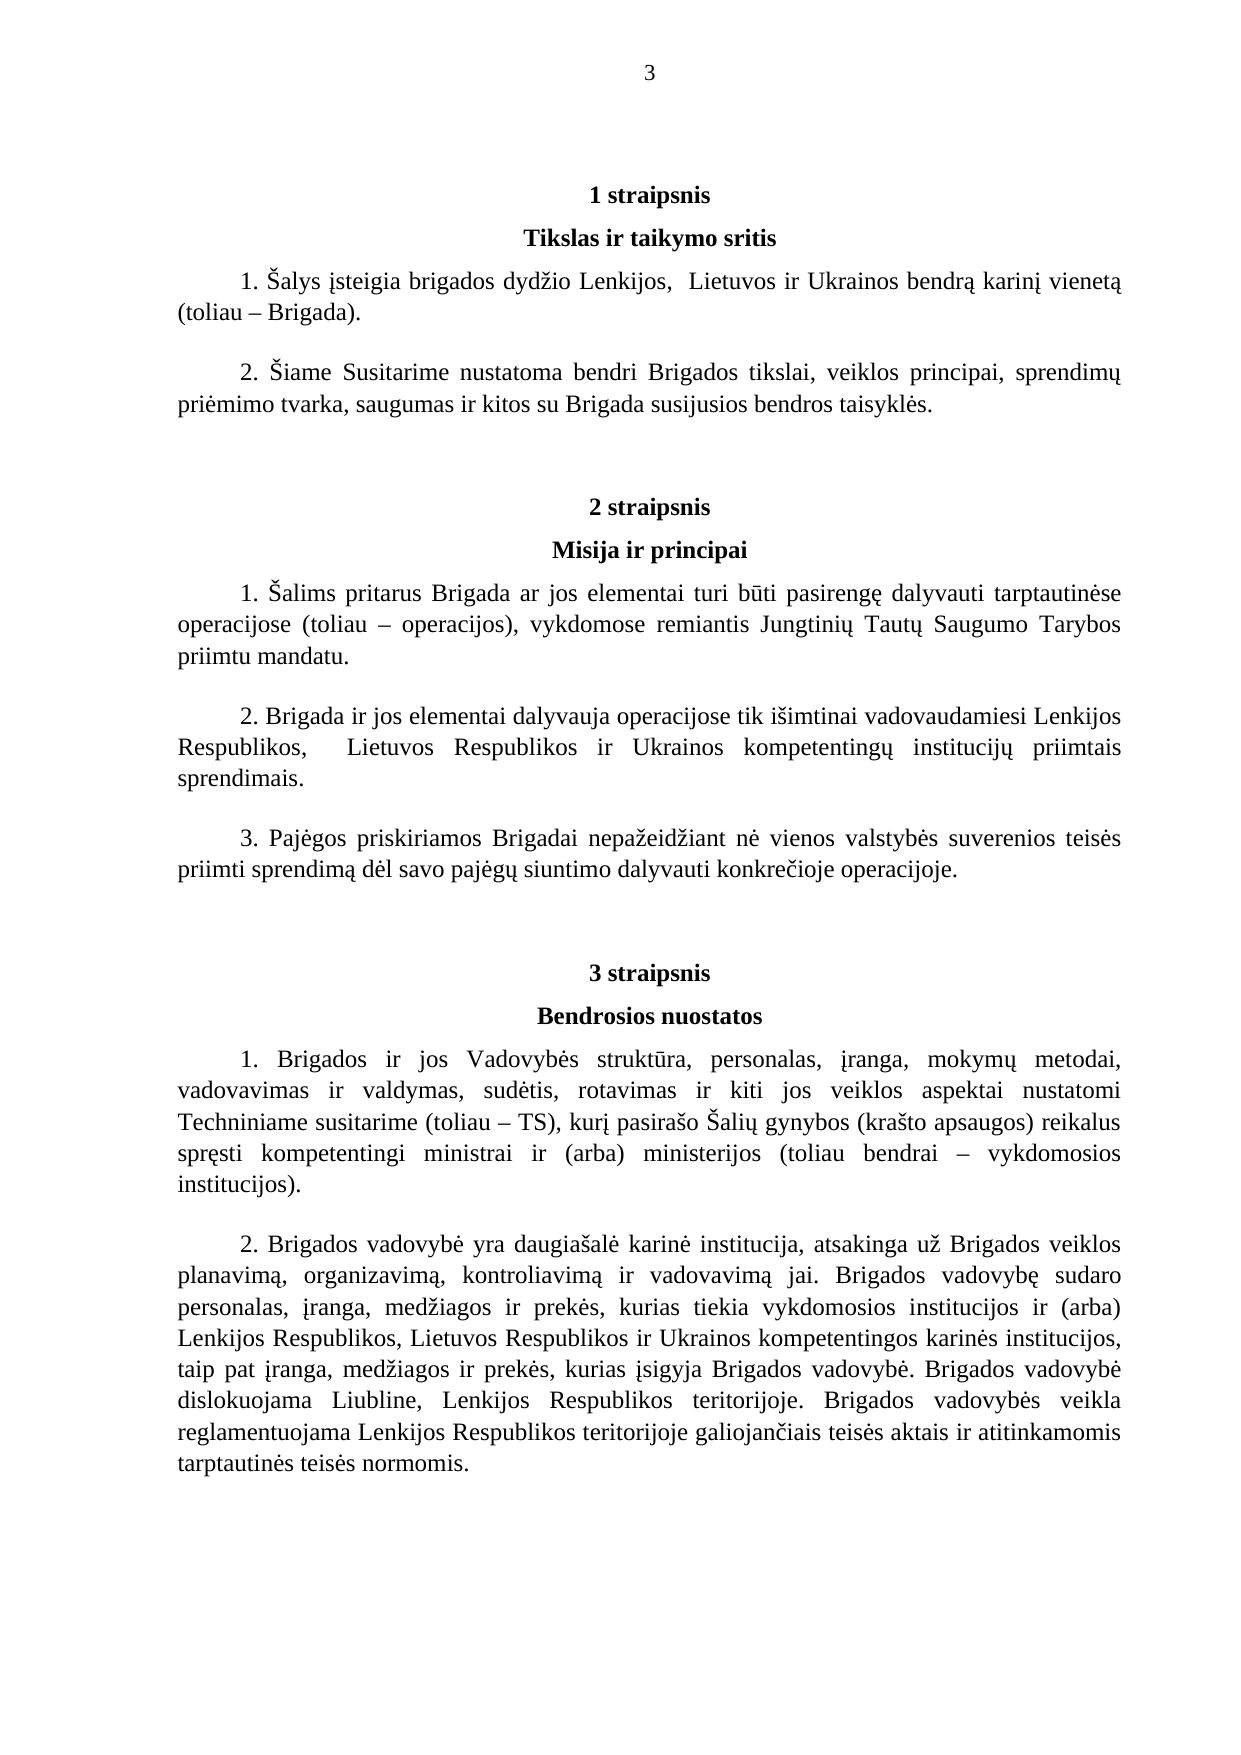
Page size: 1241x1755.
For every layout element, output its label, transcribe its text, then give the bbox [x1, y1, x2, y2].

text Misija ir principai [177, 533, 1122, 564]
text 2 straipsnis [177, 489, 1122, 521]
text 1. Šalys įsteigia brigados dydžio Lenkijos, Lietuvos ir Ukrainos bendrą karinį vienetą (toliau – Brigada). [177, 264, 1122, 326]
text Tikslas ir taikymo sritis [177, 220, 1122, 252]
text Bendrosios nuostatos [177, 998, 1122, 1030]
text 3 straipsnis [177, 955, 1122, 987]
text 1. Šalims pritarus Brigada ar jos elementai turi būti pasirengę dalyvauti tarptautinėse operacijose (toliau – operacijos), vykdomose remiantis Jungtinių Tautų Saugumo Tarybos priimtu mandatu. [177, 576, 1122, 669]
text 3. Pajėgos priskiriamos Brigadai nepažeidžiant nė vienos valstybės suverenios teisės priimti sprendimą dėl savo pajėgų siuntimo dalyvauti konkrečioje operacijoje. [177, 821, 1122, 883]
text 2. Brigados vadovybė yra daugiašalė karinė institucija, atsakinga už Brigados veiklos planavimą, organizavimą, kontroliavimą ir vadovavimą jai. Brigados vadovybę sudaro personalas, įranga, medžiagos ir prekės, kurias tiekia vykdomosios institucijos ir (arba) Lenkijos Respublikos, Lietuvos Respublikos ir Ukrainos kompetentingos karinės institucijos, taip pat įranga, medžiagos ir prekės, kurias įsigyja Brigados vadovybė. Brigados vadovybė dislokuojama Liubline, Lenkijos Respublikos teritorijoje. Brigados vadovybės veikla reglamentuojama Lenkijos Respublikos teritorijoje galiojančiais teisės aktais ir atitinkamomis tarptautinės teisės normomis. [177, 1227, 1122, 1477]
text 2. Brigada ir jos elementai dalyvauja operacijose tik išimtinai vadovaudamiesi Lenkijos Respublikos, Lietuvos Respublikos ir Ukrainos kompetentingų institucijų priimtais sprendimais. [177, 698, 1122, 792]
text 1 straipsnis [177, 177, 1122, 208]
text 1. Brigados ir jos Vadovybės struktūra, personalas, įranga, mokymų metodai, vadovavimas ir valdymas, sudėtis, rotavimas ir kiti jos veiklos aspektai nustatomi Techniniame susitarime (toliau – TS), kurį pasirašo Šalių gynybos (krašto apsaugos) reikalus spręsti kompetentingi ministrai ir (arba) ministerijos (toliau bendrai – vykdomosios institucijos). [177, 1042, 1122, 1198]
text 2. Šiame Susitarime nustatoma bendri Brigados tikslai, veiklos principai, sprendimų priėmimo tvarka, saugumas ir kitos su Brigada susijusios bendros taisyklės. [177, 355, 1122, 417]
